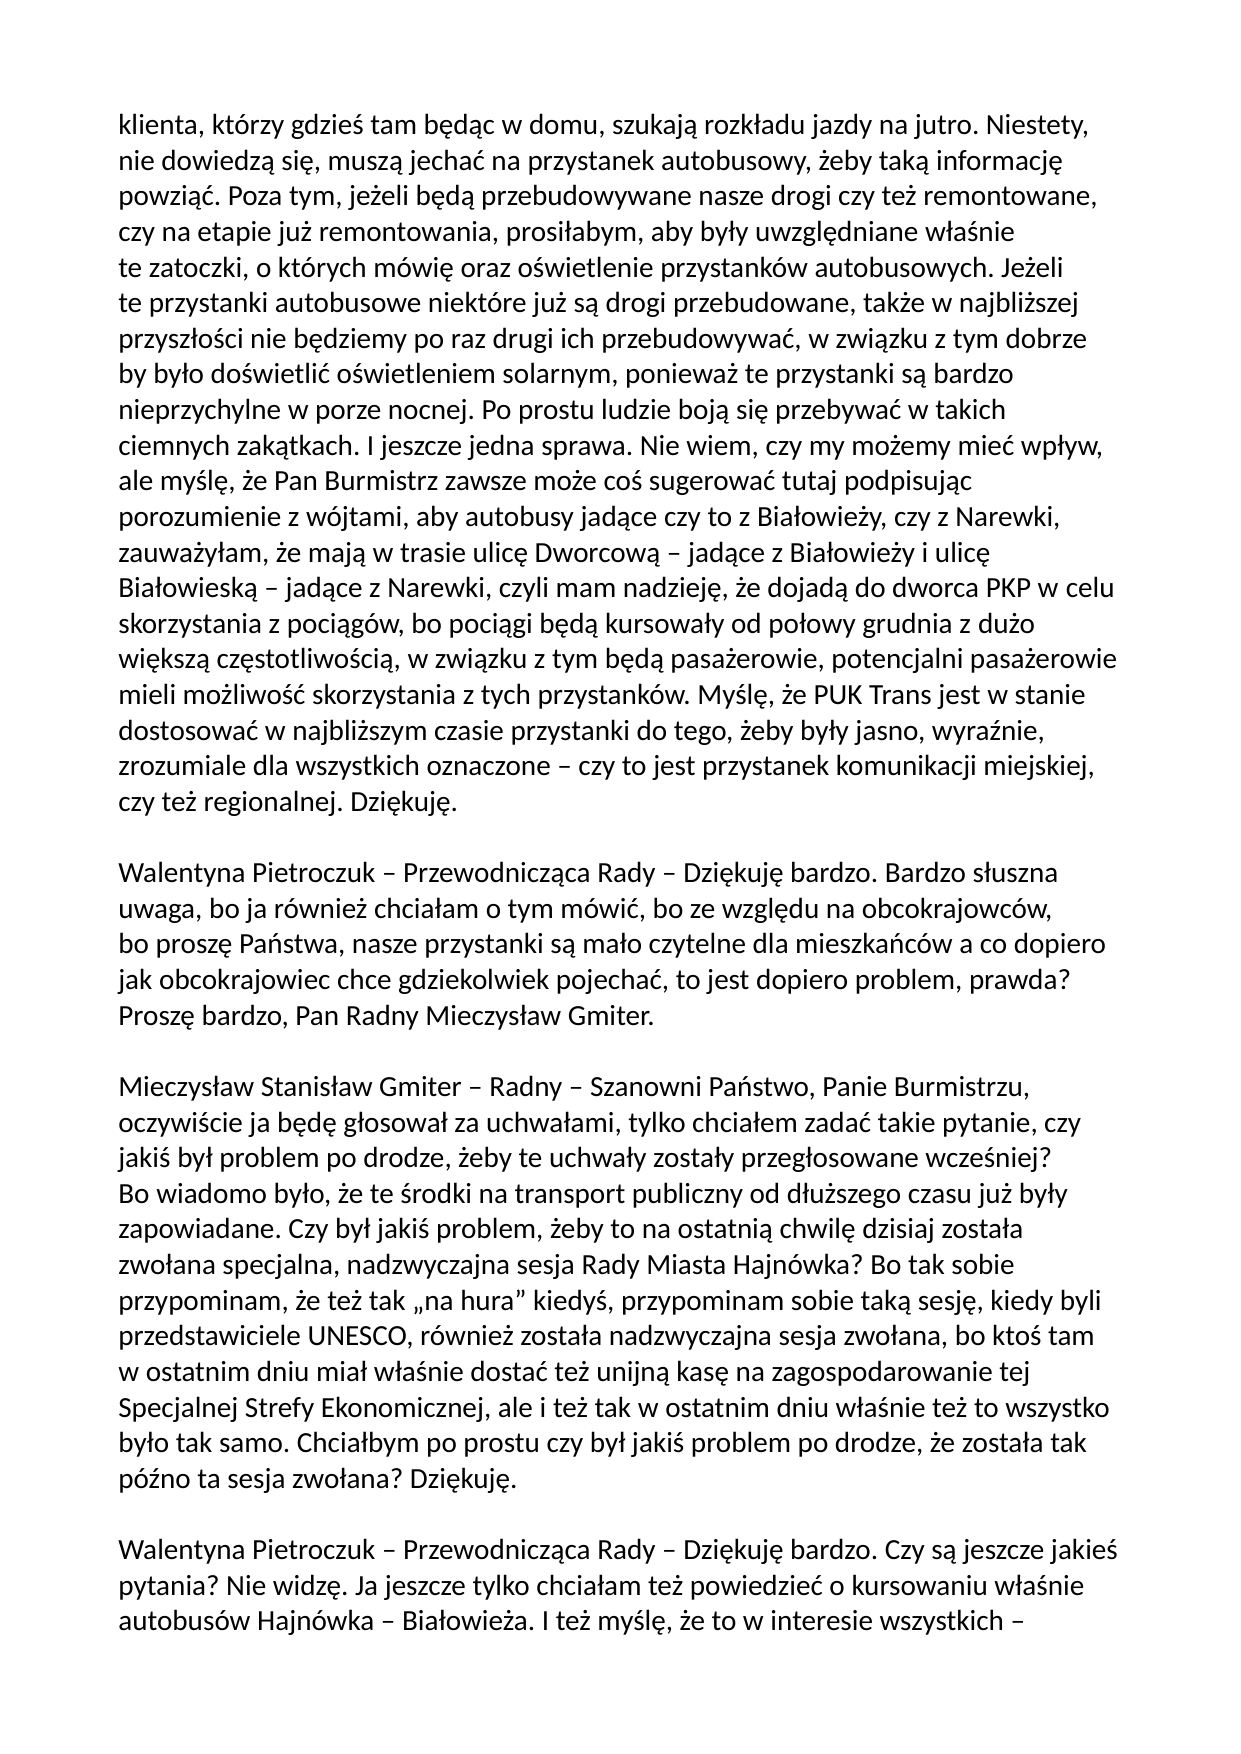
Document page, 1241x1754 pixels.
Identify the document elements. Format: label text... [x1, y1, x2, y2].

text Walentyna Pietroczuk – Przewodnicząca Rady – Dziękuję bardzo. Bardzo słuszna uwaga, bo ja również chciałam o tym mówić, bo ze względu na obcokrajowców, bo proszę Państwa, nasze przystanki są mało czytelne dla mieszkańców a co dopiero jak obcokrajowiec chce gdziekolwiek pojechać, to jest dopiero problem, prawda? Proszę bardzo, Pan Radny Mieczysław Gmiter. [118, 854, 1122, 1032]
text klienta, którzy gdzieś tam będąc w domu, szukają rozkładu jazdy na jutro. Niestety, nie dowiedzą się, muszą jechać na przystanek autobusowy, żeby taką informację powziąć. Poza tym, jeżeli będą przebudowywane nasze drogi czy też remontowane, czy na etapie już remontowania, prosiłabym, aby były uwzględniane właśnie te zatoczki, o których mówię oraz oświetlenie przystanków autobusowych. Jeżeli te przystanki autobusowe niektóre już są drogi przebudowane, także w najbliższej przyszłości nie będziemy po raz drugi ich przebudowywać, w związku z tym dobrze by było doświetlić oświetleniem solarnym, ponieważ te przystanki są bardzo nieprzychylne w porze nocnej. Po prostu ludzie boją się przebywać w takich ciemnych zakątkach. I jeszcze jedna sprawa. Nie wiem, czy my możemy mieć wpływ, ale myślę, że Pan Burmistrz zawsze może coś sugerować tutaj podpisując porozumienie z wójtami, aby autobusy jadące czy to z Białowieży, czy z Narewki, zauważyłam, że mają w trasie ulicę Dworcową – jadące z Białowieży i ulicę Białowieską – jadące z Narewki, czyli mam nadzieję, że dojadą do dworca PKP w celu skorzystania z pociągów, bo pociągi będą kursowały od połowy grudnia z dużo większą częstotliwością, w związku z tym będą pasażerowie, potencjalni pasażerowie mieli możliwość skorzystania z tych przystanków. Myślę, że PUK Trans jest w stanie dostosować w najbliższym czasie przystanki do tego, żeby były jasno, wyraźnie, zrozumiale dla wszystkich oznaczone – czy to jest przystanek komunikacji miejskiej, czy też regionalnej. Dziękuję. [118, 106, 1122, 819]
text Walentyna Pietroczuk – Przewodnicząca Rady – Dziękuję bardzo. Czy są jeszcze jakieś pytania? Nie widzę. Ja jeszcze tylko chciałam też powiedzieć o kursowaniu właśnie autobusów Hajnówka – Białowieża. I też myślę, że to w interesie wszystkich – [118, 1531, 1122, 1638]
text Mieczysław Stanisław Gmiter – Radny – Szanowni Państwo, Panie Burmistrzu, oczywiście ja będę głosował za uchwałami, tylko chciałem zadać takie pytanie, czy jakiś był problem po drodze, żeby te uchwały zostały przegłosowane wcześniej? Bo wiadomo było, że te środki na transport publiczny od dłuższego czasu już były zapowiadane. Czy był jakiś problem, żeby to na ostatnią chwilę dzisiaj została zwołana specjalna, nadzwyczajna sesja Rady Miasta Hajnówka? Bo tak sobie przypominam, że też tak „na hura” kiedyś, przypominam sobie taką sesję, kiedy byli przedstawiciele UNESCO, również została nadzwyczajna sesja zwołana, bo ktoś tam w ostatnim dniu miał właśnie dostać też unijną kasę na zagospodarowanie tej Specjalnej Strefy Ekonomicznej, ale i też tak w ostatnim dniu właśnie też to wszystko było tak samo. Chciałbym po prostu czy był jakiś problem po drodze, że została tak późno ta sesja zwołana? Dziękuję. [118, 1068, 1122, 1496]
